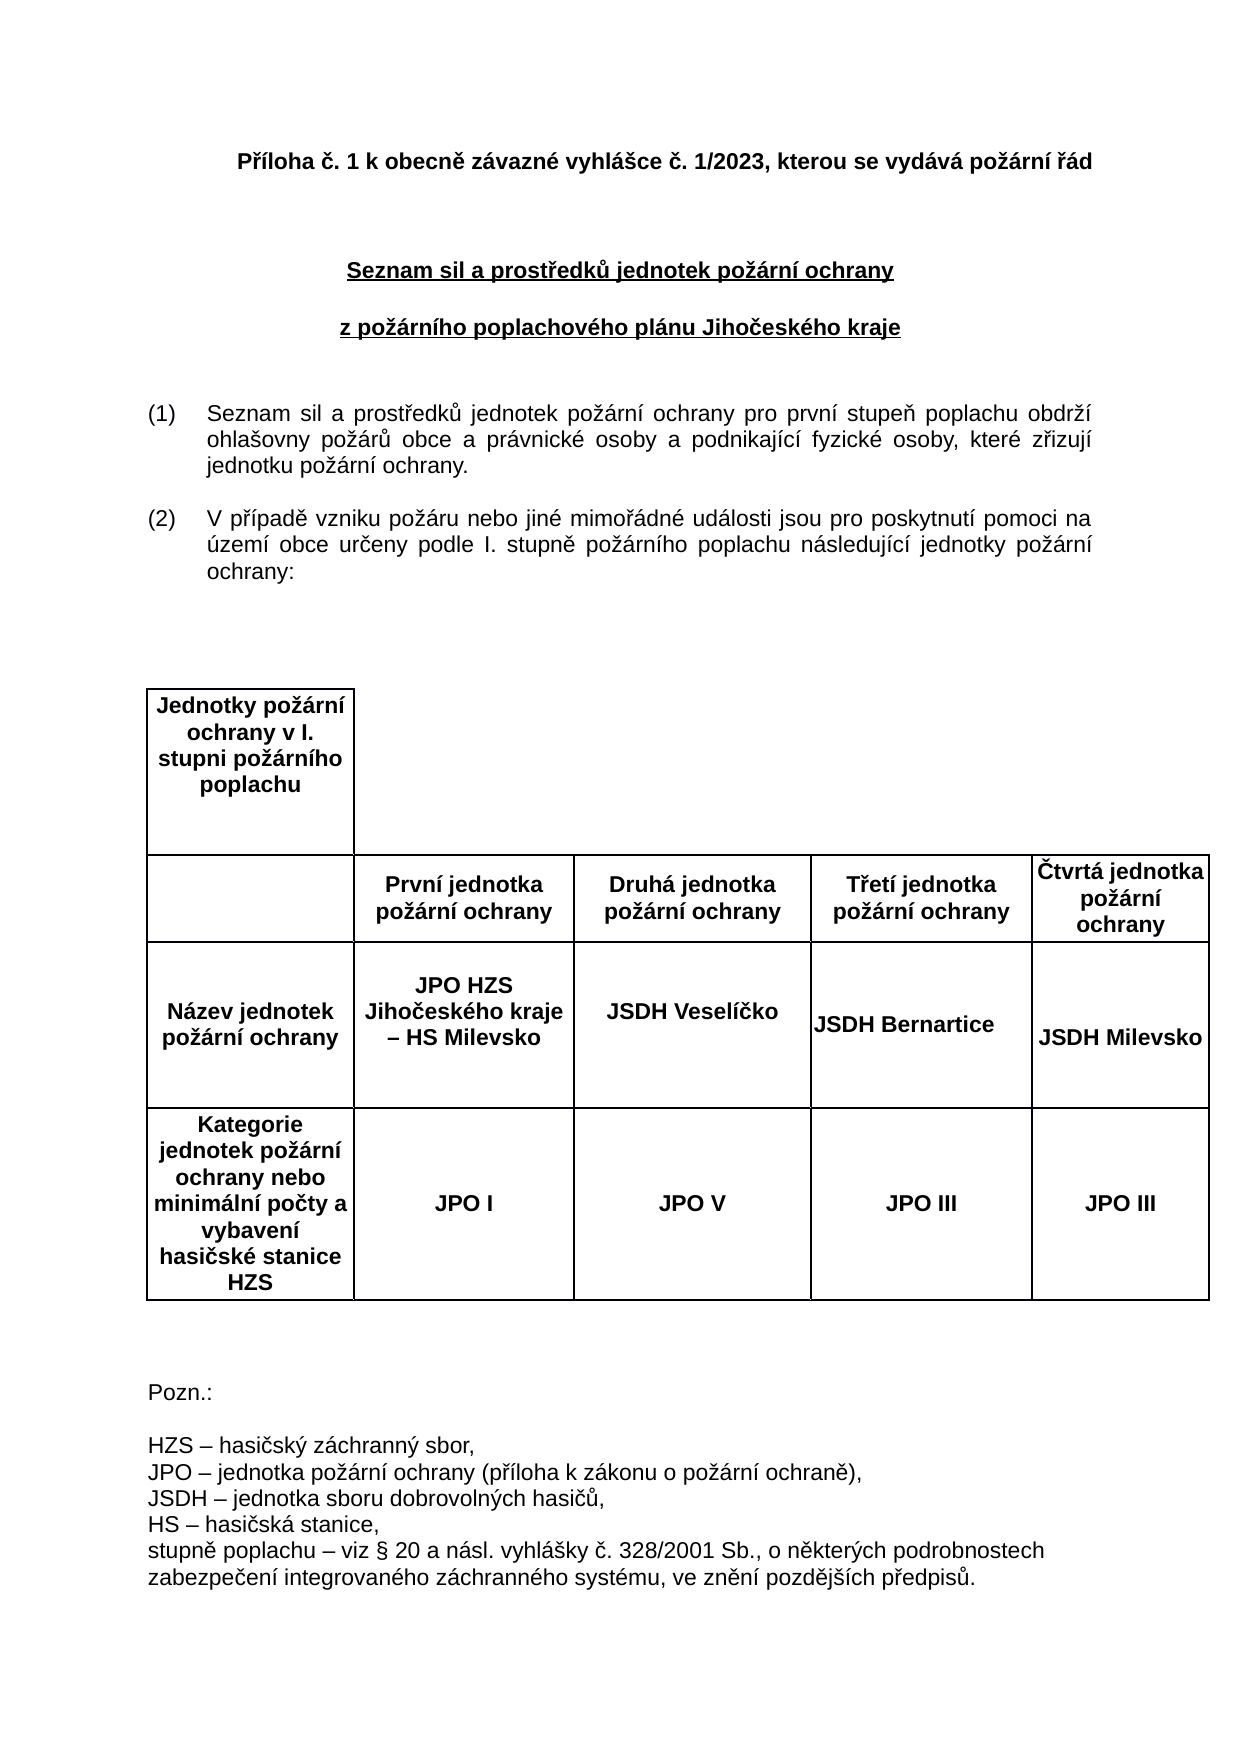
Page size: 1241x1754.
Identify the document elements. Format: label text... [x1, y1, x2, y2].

text JPO – jednotka požární ochrany (příloha k zákonu o požární ochraně), [148, 1458, 1093, 1485]
list Seznam sil a prostředků jednotek požární ochrany pro první stupeň poplachu obdrží ohlašovny požárů obce a právnické osoby a podnikající fyzické osoby, které zřizují jednotku požární ochrany. [148, 399, 1093, 478]
table_cell JSDH Veselíčko [575, 943, 810, 1106]
table_cell [148, 856, 353, 941]
table_cell JPO HZS Jihočeského kraje – HS Milevsko [355, 943, 573, 1106]
table_cell JPO V [575, 1109, 810, 1299]
table_header Jednotky požární ochrany v I. stupni požárního poplachu [148, 690, 353, 854]
text HZS – hasičský záchranný sbor, [148, 1432, 1093, 1458]
table_cell JPO I [355, 1109, 573, 1299]
text JSDH – jednotka sboru dobrovolných hasičů, [148, 1485, 1093, 1511]
table_cell JSDH Bernartice [812, 943, 1031, 1106]
subtitle z požárního poplachového plánu Jihočeského kraje [148, 314, 1093, 341]
table_header [1032, 688, 1209, 854]
table_cell Název jednotek požární ochrany [148, 943, 353, 1106]
table_cell JPO III [1033, 1109, 1208, 1299]
text Příloha č. 1 k obecně závazné vyhlášce č. 1/2023, kterou se vydává požární řád [148, 148, 1093, 174]
table_cell JSDH Milevsko [1033, 943, 1208, 1106]
table_cell Druhá jednotka požární ochrany [575, 856, 810, 941]
text HS – hasičská stanice, [148, 1511, 1093, 1537]
list V případě vzniku požáru nebo jiné mimořádné události jsou pro poskytnutí pomoci na území obce určeny podle I. stupně požárního poplachu následující jednotky požární ochrany: [148, 505, 1093, 584]
text stupně poplachu – viz § 20 a násl. vyhlášky č. 328/2001 Sb., o některých podrobnostech zabezpečení integrovaného záchranného systému, ve znění pozdějších předpisů. [148, 1537, 1093, 1590]
table_cell Čtvrtá jednotka požární ochrany [1033, 856, 1208, 941]
table_cell Kategorie jednotek požární ochrany nebo minimální počty a vybavení hasičské stanice HZS [148, 1109, 353, 1299]
table_cell První jednotka požární ochrany [355, 856, 573, 941]
subtitle Seznam sil a prostředků jednotek požární ochrany [148, 257, 1093, 283]
text Pozn.: [148, 1379, 1093, 1406]
table_header [355, 688, 1032, 854]
table_cell JPO III [812, 1109, 1031, 1299]
table_cell Třetí jednotka požární ochrany [812, 856, 1031, 941]
